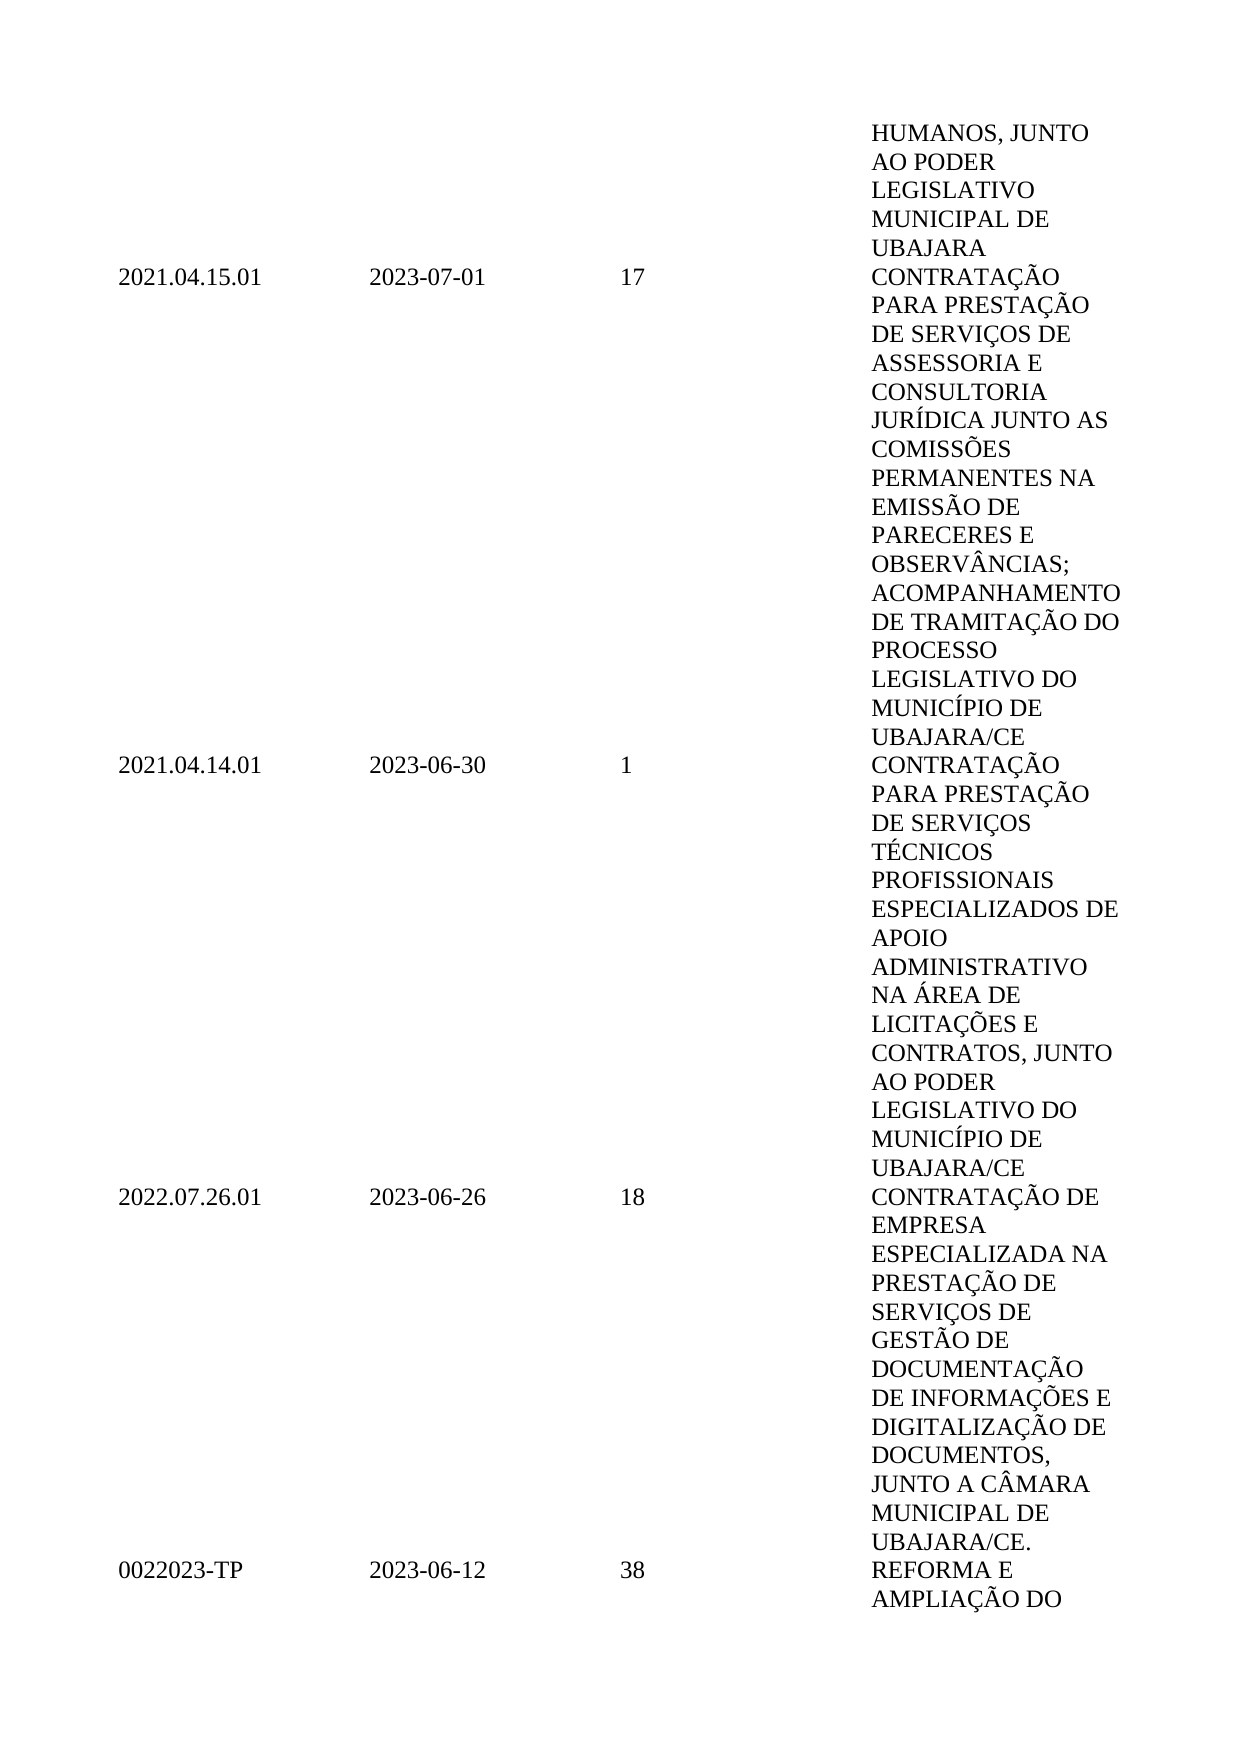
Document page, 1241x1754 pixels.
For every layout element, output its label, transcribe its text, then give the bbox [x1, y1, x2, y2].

table_cell REFORMA E AMPLIAÇÃO DO [871, 1556, 1122, 1613]
table_cell 2021.04.15.01 [118, 262, 369, 751]
table_cell CONTRATAÇÃO DE EMPRESA ESPECIALIZADA NA PRESTAÇÃO DE SERVIÇOS DE GESTÃO DE DOCUMENTAÇÃO DE INFORMAÇÕES E DIGITALIZAÇÃO DE DOCUMENTOS, JUNTO A CÂMARA MUNICIPAL DE UBAJARA/CE. [871, 1182, 1122, 1556]
table_cell [118, 118, 369, 262]
table_cell 2023-06-30 [369, 751, 620, 1182]
table_cell 2023-06-26 [369, 1182, 620, 1556]
table_cell [620, 118, 871, 262]
table_cell 18 [620, 1182, 871, 1556]
table_cell 0022023-TP [118, 1556, 369, 1613]
table_cell 17 [620, 262, 871, 751]
table_cell HUMANOS, JUNTO AO PODER LEGISLATIVO MUNICIPAL DE UBAJARA [871, 118, 1122, 262]
table_cell [369, 118, 620, 262]
table_cell 1 [620, 751, 871, 1182]
table_cell 2022.07.26.01 [118, 1182, 369, 1556]
table_cell 2023-06-12 [369, 1556, 620, 1613]
table_cell 2023-07-01 [369, 262, 620, 751]
table_cell CONTRATAÇÃO PARA PRESTAÇÃO DE SERVIÇOS TÉCNICOS PROFISSIONAIS ESPECIALIZADOS DE APOIO ADMINISTRATIVO NA ÁREA DE LICITAÇÕES E CONTRATOS, JUNTO AO PODER LEGISLATIVO DO MUNICÍPIO DE UBAJARA/CE [871, 751, 1122, 1182]
table_cell 38 [620, 1556, 871, 1613]
table_cell 2021.04.14.01 [118, 751, 369, 1182]
table_cell CONTRATAÇÃO PARA PRESTAÇÃO DE SERVIÇOS DE ASSESSORIA E CONSULTORIA JURÍDICA JUNTO AS COMISSÕES PERMANENTES NA EMISSÃO DE PARECERES E OBSERVÂNCIAS; ACOMPANHAMENTO DE TRAMITAÇÃO DO PROCESSO LEGISLATIVO DO MUNICÍPIO DE UBAJARA/CE [871, 262, 1122, 751]
